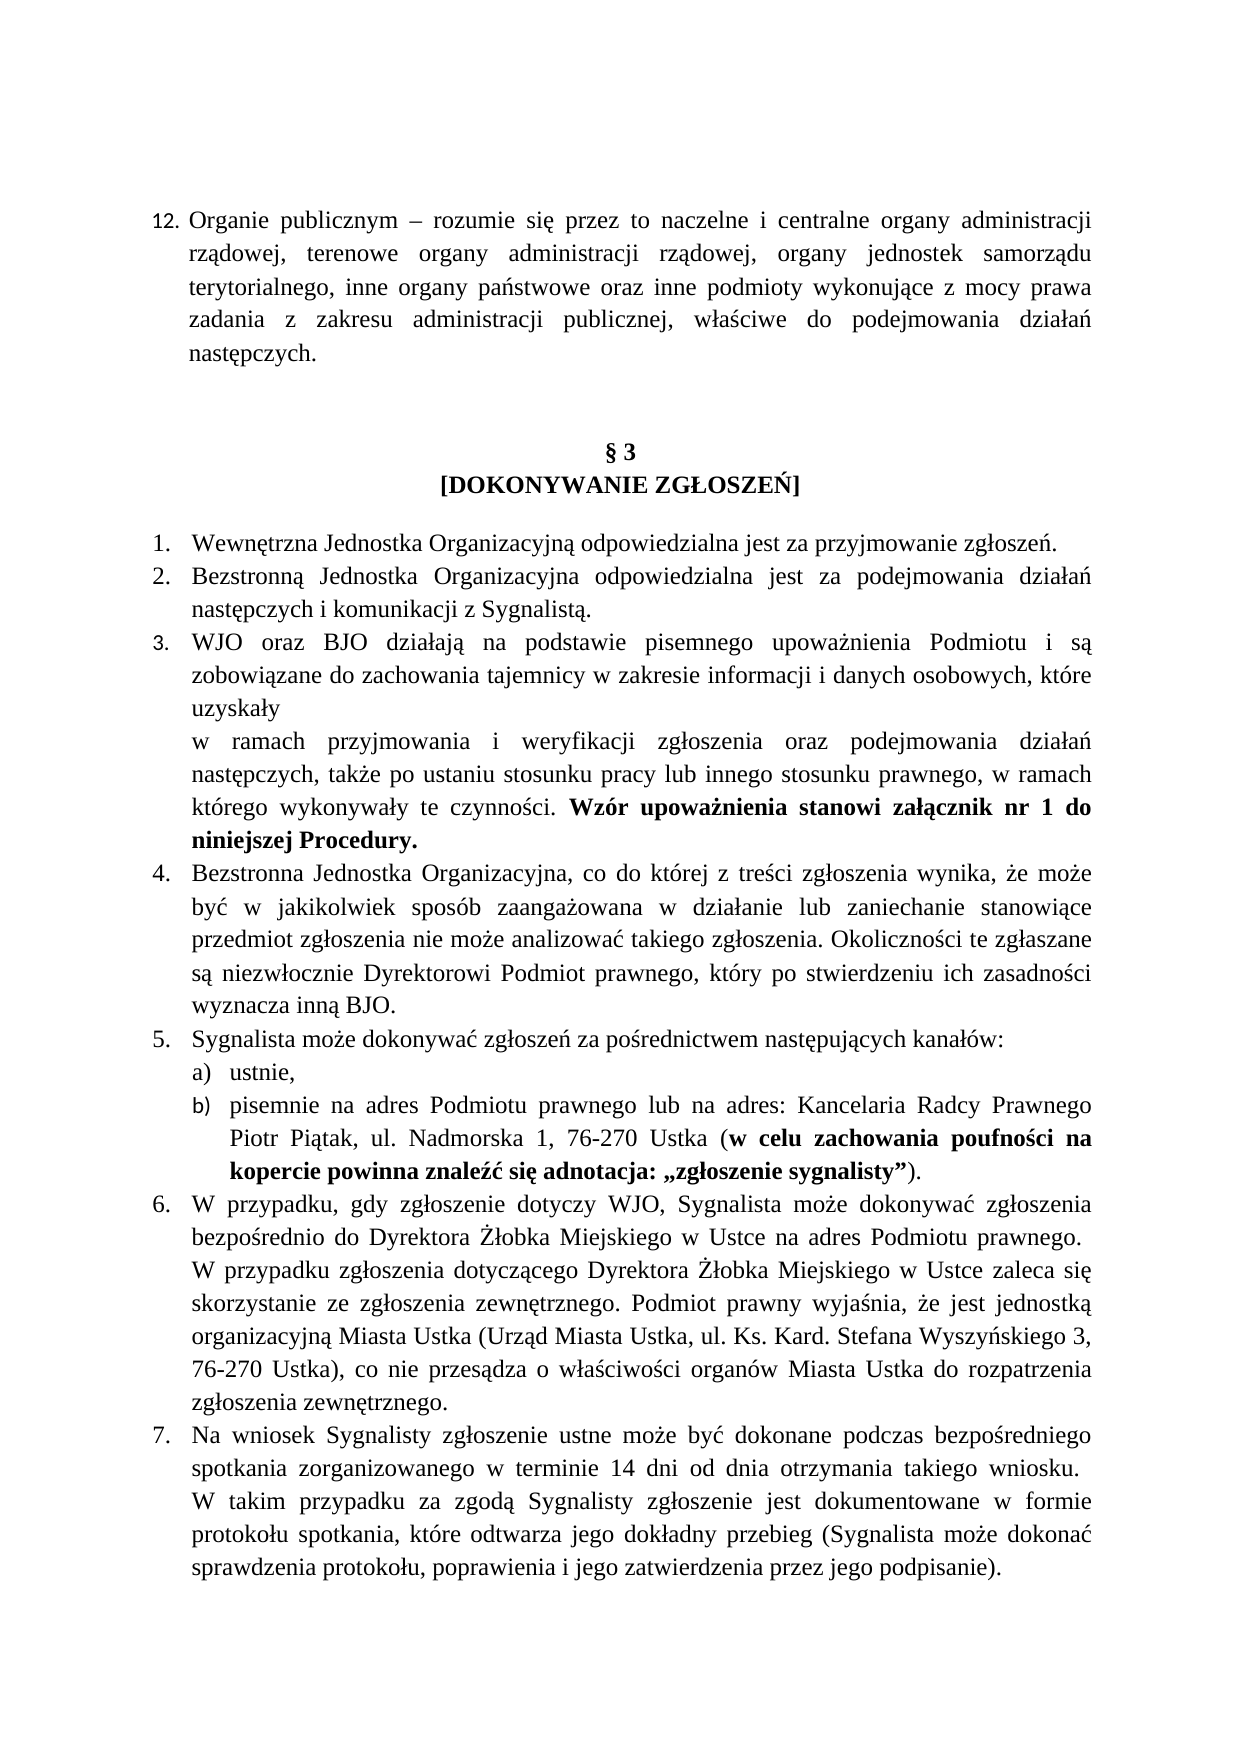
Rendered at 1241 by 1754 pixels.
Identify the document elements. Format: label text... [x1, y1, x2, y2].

list pisemnie na adres Podmiotu prawnego lub na adres: Kancelaria Radcy Prawnego Piotr Piątak, ul. Nadmorska 1, 76-270 Ustka (w celu zachowania poufności na kopercie powinna znaleźć się adnotacja: „zgłoszenie sygnalisty”). [192, 1090, 1092, 1185]
list Sygnalista może dokonywać zgłoszeń za pośrednictwem następujących kanałów: [152, 1024, 1092, 1052]
list Organie publicznym – rozumie się przez to naczelne i centralne organy administracji rządowej, terenowe organy administracji rządowej, organy jednostek samorządu terytorialnego, inne organy państwowe oraz inne podmioty wykonujące z mocy prawa zadania z zakresu administracji publicznej, właściwe do podejmowania działań następczych. [151, 205, 1092, 366]
list Wewnętrzna Jednostka Organizacyjną odpowiedzialna jest za przyjmowanie zgłoszeń. [152, 528, 1092, 557]
list ustnie, [192, 1057, 1092, 1085]
list WJO oraz BJO działają na podstawie pisemnego upoważnienia Podmiotu i są zobowiązane do zachowania tajemnicy w zakresie informacji i danych osobowych, które uzyskały w ramach przyjmowania i weryfikacji zgłoszenia oraz podejmowania działań następczych, także po ustaniu stosunku pracy lub innego stosunku prawnego, w ramach którego wykonywały te czynności. Wzór upoważnienia stanowi załącznik nr 1 do niniejszej Procedury. [152, 627, 1092, 854]
list Bezstronną Jednostka Organizacyjna odpowiedzialna jest za podejmowania działań następczych i komunikacji z Sygnalistą. [152, 561, 1092, 623]
list Na wniosek Sygnalisty zgłoszenie ustne może być dokonane podczas bezpośredniego spotkania zorganizowanego w terminie 14 dni od dnia otrzymania takiego wniosku. W takim przypadku za zgodą Sygnalisty zgłoszenie jest dokumentowane w formie protokołu spotkania, które odtwarza jego dokładny przebieg (Sygnalista może dokonać sprawdzenia protokołu, poprawienia i jego zatwierdzenia przez jego podpisanie). [152, 1420, 1092, 1581]
text [DOKONYWANIE ZGŁOSZEŃ] [148, 470, 1092, 499]
list Bezstronna Jednostka Organizacyjna, co do której z treści zgłoszenia wynika, że może być w jakikolwiek sposób zaangażowana w działanie lub zaniechanie stanowiące przedmiot zgłoszenia nie może analizować takiego zgłoszenia. Okoliczności te zgłaszane są niezwłocznie Dyrektorowi Podmiot prawnego, który po stwierdzeniu ich zasadności wyznacza inną BJO. [152, 858, 1092, 1019]
list W przypadku, gdy zgłoszenie dotyczy WJO, Sygnalista może dokonywać zgłoszenia bezpośrednio do Dyrektora Żłobka Miejskiego w Ustce na adres Podmiotu prawnego. W przypadku zgłoszenia dotyczącego Dyrektora Żłobka Miejskiego w Ustce zaleca się skorzystanie ze zgłoszenia zewnętrznego. Podmiot prawny wyjaśnia, że jest jednostką organizacyjną Miasta Ustka (Urząd Miasta Ustka, ul. Ks. Kard. Stefana Wyszyńskiego 3, 76-270 Ustka), co nie przesądza o właściwości organów Miasta Ustka do rozpatrzenia zgłoszenia zewnętrznego. [152, 1189, 1092, 1416]
text § 3 [148, 437, 1092, 466]
